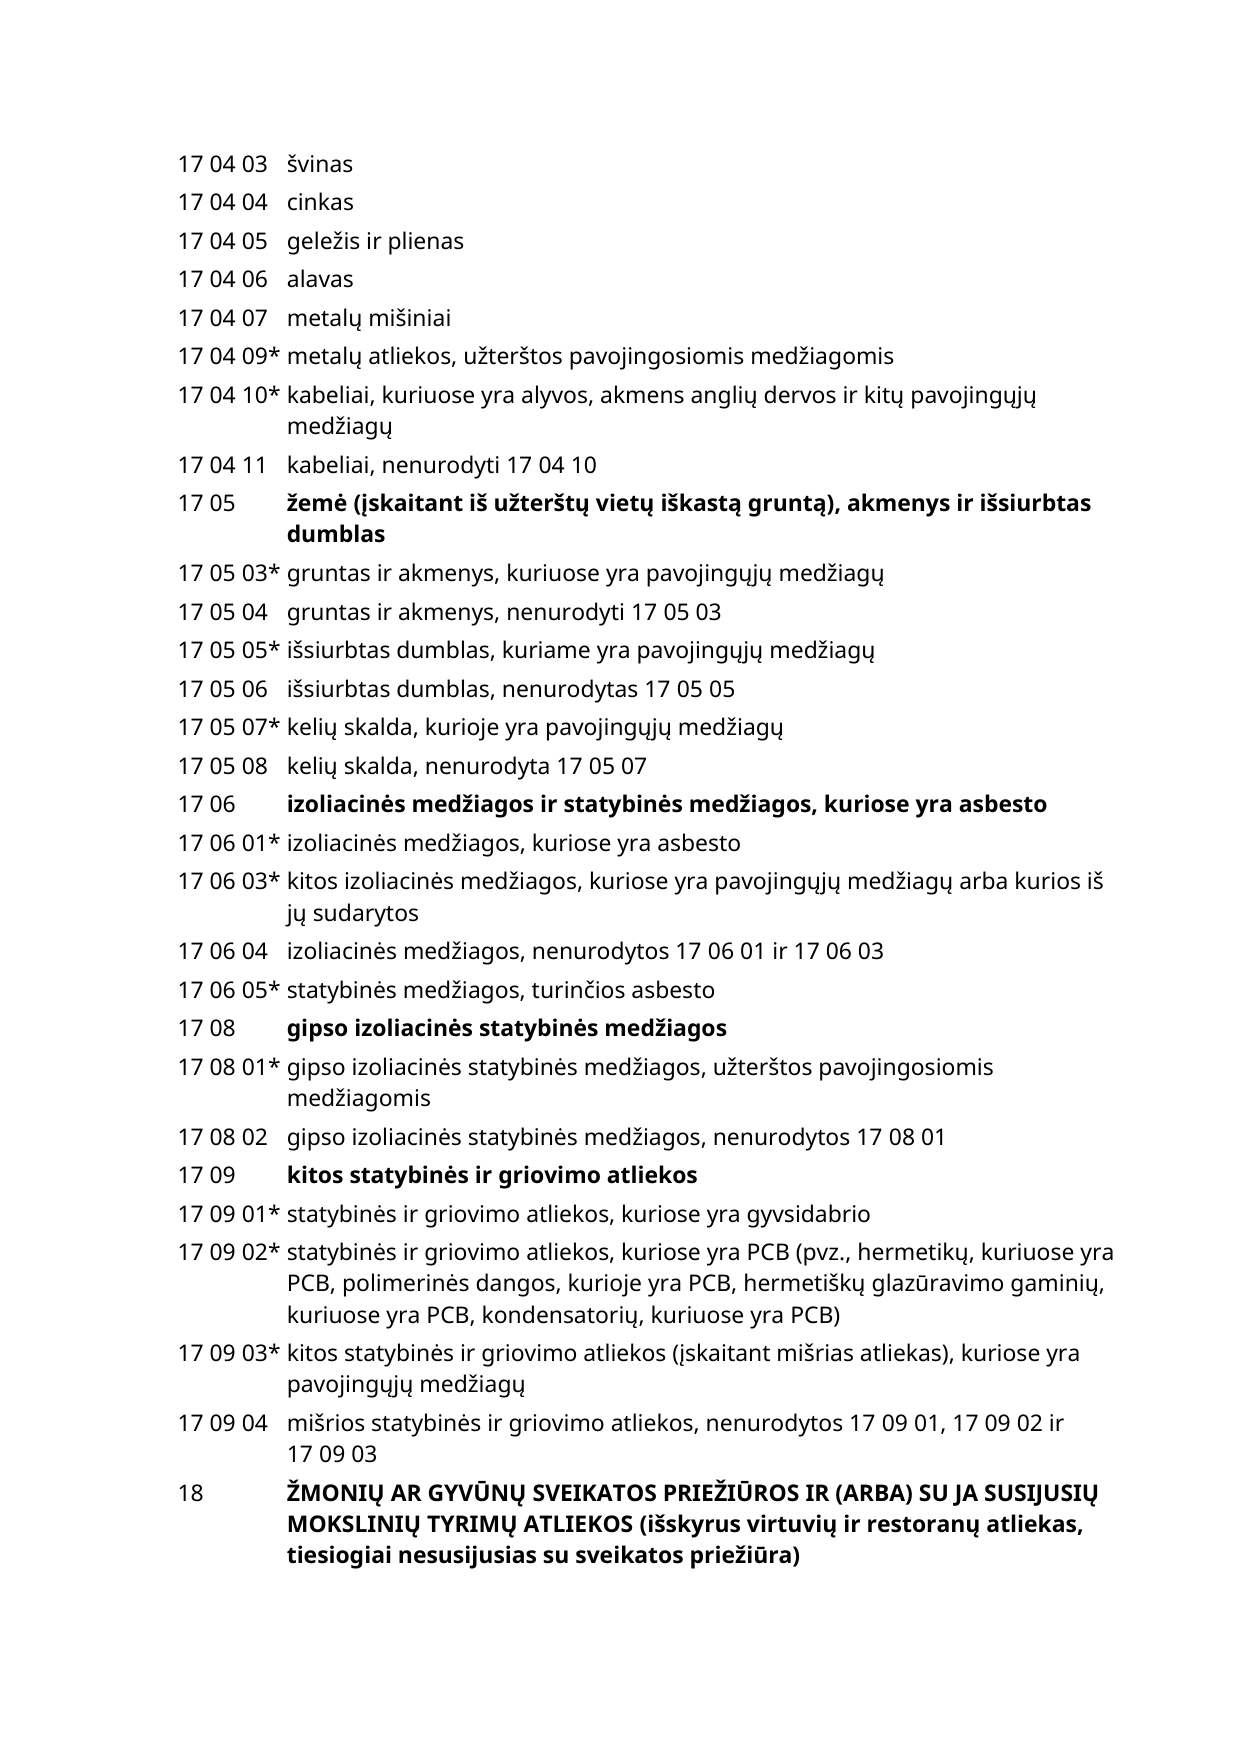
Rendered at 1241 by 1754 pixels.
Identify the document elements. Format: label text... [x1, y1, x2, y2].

table_cell 17 05 08 [177, 743, 287, 781]
table_cell 17 06 04 [177, 928, 287, 966]
table_cell gruntas ir akmenys, kuriuose yra pavojingųjų medžiagų [287, 550, 1122, 588]
table_cell 17 09 [177, 1152, 287, 1190]
table_cell kitos statybinės ir griovimo atliekos [287, 1152, 1122, 1190]
table_cell ŽMONIŲ AR GYVŪNŲ SVEIKATOS PRIEŽIŪROS IR (ARBA) SU JA SUSIJUSIŲ MOKSLINIŲ TYRIMŲ ATLIEKOS (išskyrus virtuvių ir restoranų atliekas, tiesiogiai nesusijusias su sveikatos priežiūra) [287, 1470, 1122, 1571]
table_cell 17 04 05 [177, 218, 287, 256]
table_cell gruntas ir akmenys, nenurodyti 17 05 03 [287, 588, 1122, 627]
table_cell 17 05 04 [177, 588, 287, 627]
table_cell 17 06 03* [177, 858, 287, 928]
table_cell 17 06 01* [177, 820, 287, 858]
table_cell 17 05 03* [177, 550, 287, 588]
table_cell kabeliai, kuriuose yra alyvos, akmens anglių dervos ir kitų pavojingųjų medžiagų [287, 372, 1122, 441]
table_cell kelių skalda, nenurodyta 17 05 07 [287, 743, 1122, 781]
table_cell 17 05 07* [177, 704, 287, 742]
table_cell [287, 1571, 1122, 1578]
table_cell kitos statybinės ir griovimo atliekos (įskaitant mišrias atliekas), kuriose yra pavojingųjų medžiagų [287, 1330, 1122, 1400]
table_cell 17 09 03* [177, 1330, 287, 1400]
table_cell izoliacinės medžiagos, nenurodytos 17 06 01 ir 17 06 03 [287, 928, 1122, 966]
table_cell švinas [287, 148, 1122, 179]
table_cell kabeliai, nenurodyti 17 04 10 [287, 441, 1122, 480]
table_cell 17 08 01* [177, 1044, 287, 1113]
table_cell gipso izoliacinės statybinės medžiagos, nenurodytos 17 08 01 [287, 1113, 1122, 1152]
table_cell 17 05 06 [177, 665, 287, 704]
table_cell 17 06 05* [177, 966, 287, 1005]
table_cell žemė (įskaitant iš užterštų vietų iškastą gruntą), akmenys ir išsiurbtas dumblas [287, 480, 1122, 550]
table_cell 17 06 [177, 781, 287, 819]
table_cell 17 09 02* [177, 1229, 287, 1330]
table_cell metalų atliekos, užterštos pavojingosiomis medžiagomis [287, 333, 1122, 372]
table_cell 17 08 02 [177, 1113, 287, 1152]
table_cell 17 09 01* [177, 1190, 287, 1229]
table_cell 17 05 05* [177, 627, 287, 665]
table_cell statybinės ir griovimo atliekos, kuriose yra gyvsidabrio [287, 1190, 1122, 1229]
table_cell 17 04 11 [177, 441, 287, 480]
table_cell gipso izoliacinės statybinės medžiagos, užterštos pavojingosiomis medžiagomis [287, 1044, 1122, 1113]
table_cell 17 04 10* [177, 372, 287, 441]
table_cell geležis ir plienas [287, 218, 1122, 256]
table_cell alavas [287, 256, 1122, 294]
table_cell mišrios statybinės ir griovimo atliekos, nenurodytos 17 09 01, 17 09 02 ir 17 09 03 [287, 1400, 1122, 1469]
table_cell 17 05 [177, 480, 287, 550]
table_cell statybinės ir griovimo atliekos, kuriose yra PCB (pvz., hermetikų, kuriuose yra PCB, polimerinės dangos, kurioje yra PCB, hermetiškų glazūravimo gaminių, kuriuose yra PCB, kondensatorių, kuriuose yra PCB) [287, 1229, 1122, 1330]
table_cell [177, 1571, 287, 1578]
table_cell izoliacinės medžiagos ir statybinės medžiagos, kuriose yra asbesto [287, 781, 1122, 819]
table_cell 17 04 09* [177, 333, 287, 372]
table_cell 18 [177, 1470, 287, 1571]
table_cell 17 04 03 [177, 148, 287, 179]
table_cell kitos izoliacinės medžiagos, kuriose yra pavojingųjų medžiagų arba kurios iš jų sudarytos [287, 858, 1122, 928]
table_cell 17 09 04 [177, 1400, 287, 1469]
table_cell išsiurbtas dumblas, nenurodytas 17 05 05 [287, 665, 1122, 704]
table_cell 17 04 04 [177, 179, 287, 217]
table_cell 17 08 [177, 1005, 287, 1043]
table_cell 17 04 06 [177, 256, 287, 294]
table_cell kelių skalda, kurioje yra pavojingųjų medžiagų [287, 704, 1122, 742]
table_cell cinkas [287, 179, 1122, 217]
table_cell gipso izoliacinės statybinės medžiagos [287, 1005, 1122, 1043]
table_cell izoliacinės medžiagos, kuriose yra asbesto [287, 820, 1122, 858]
table_cell 17 04 07 [177, 295, 287, 333]
table_cell statybinės medžiagos, turinčios asbesto [287, 966, 1122, 1005]
table_cell išsiurbtas dumblas, kuriame yra pavojingųjų medžiagų [287, 627, 1122, 665]
table_cell metalų mišiniai [287, 295, 1122, 333]
